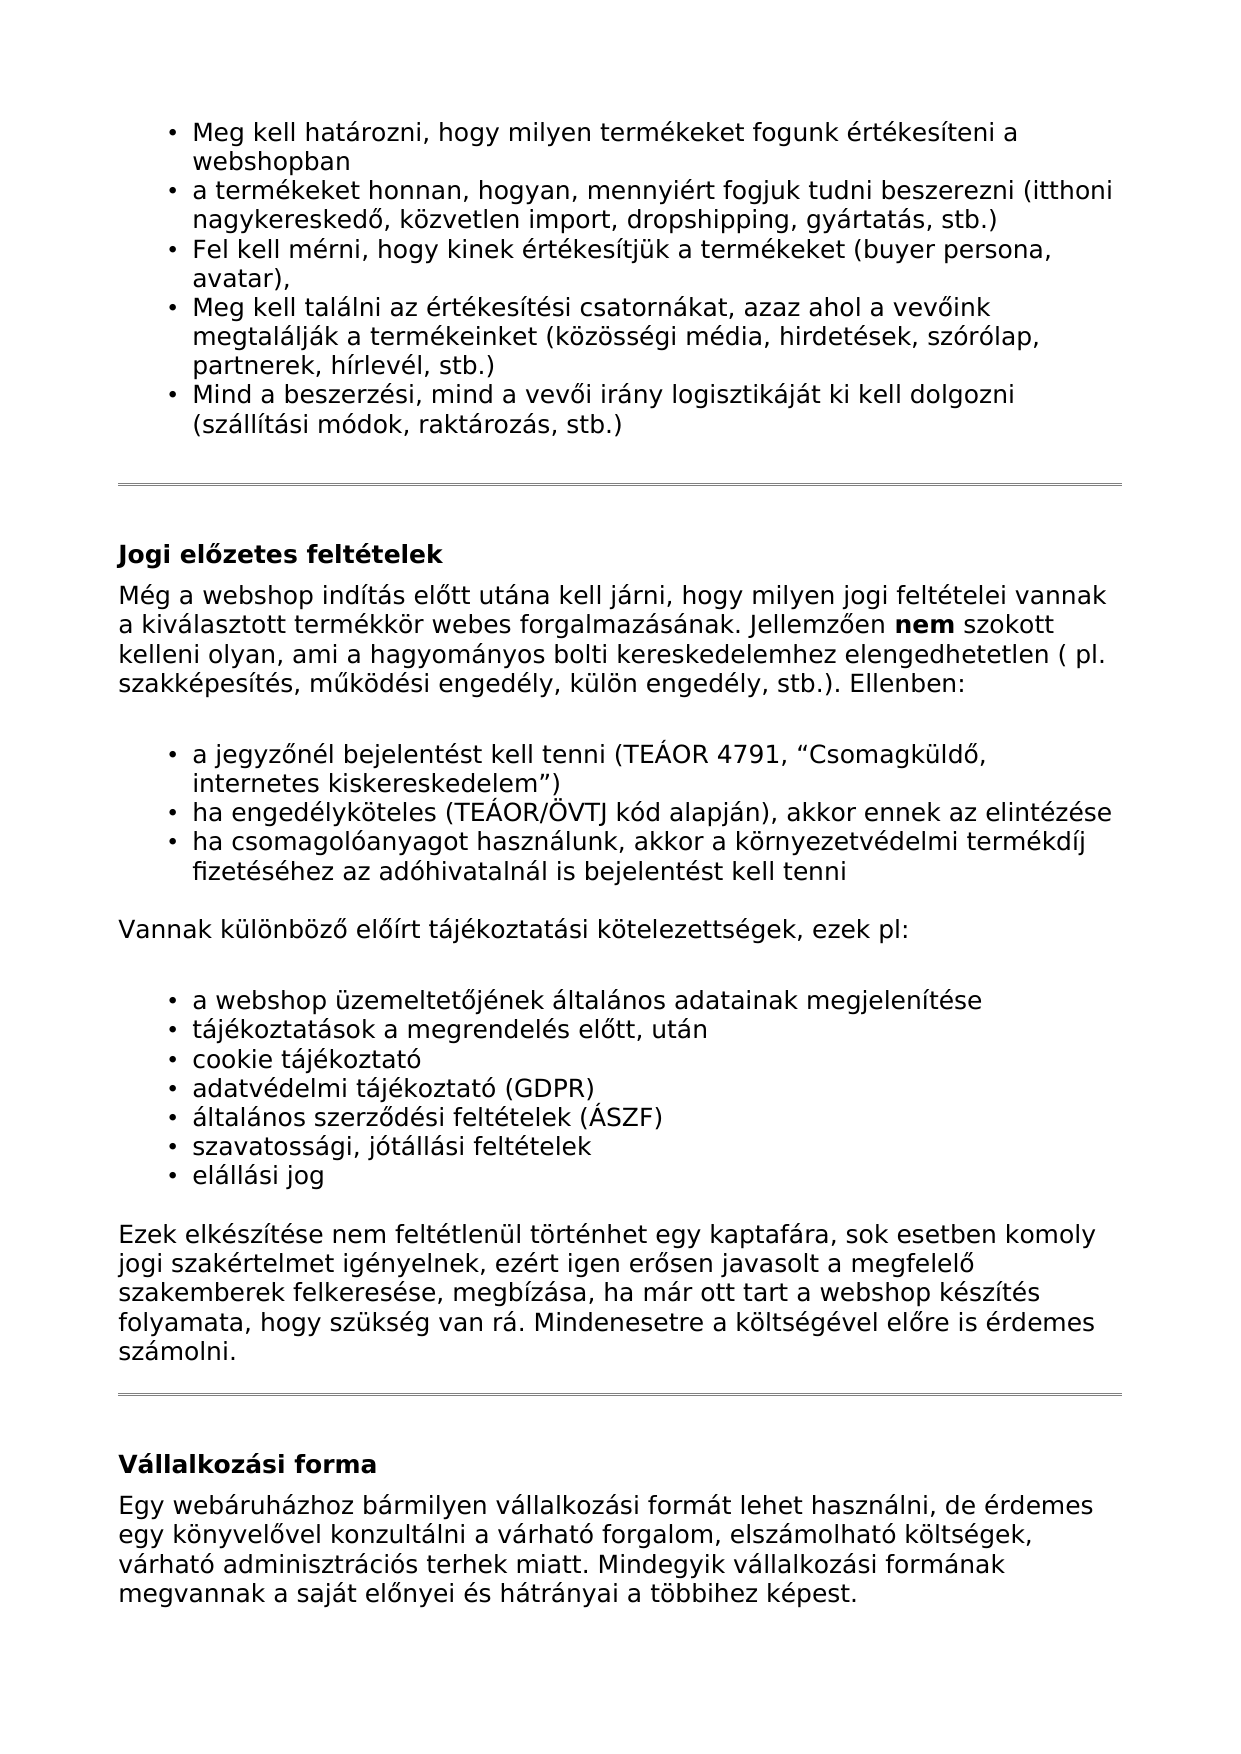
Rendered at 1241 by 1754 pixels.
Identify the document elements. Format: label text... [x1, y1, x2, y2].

list a webshop üzemeltetőjének általános adatainak megjelenítése [177, 987, 1122, 1016]
text Egy webáruházhoz bármilyen vállalkozási formát lehet használni, de érdemes egy könyvelővel konzultálni a várható forgalom, elszámolható költségek, várható adminisztrációs terhek miatt. Mindegyik vállalkozási formának megvannak a saját előnyei és hátrányai a többihez képest. [118, 1492, 1122, 1608]
text Ezek elkészítése nem feltétlenül történhet egy kaptafára, sok esetben komoly jogi szakértelmet igényelnek, ezért igen erősen javasolt a megfelelő szakemberek felkeresése, megbízása, ha már ott tart a webshop készítés folyamata, hogy szükség van rá. Mindenesetre a költségével előre is érdemes számolni. [118, 1220, 1122, 1366]
list Fel kell mérni, hogy kinek értékesítjük a termékeket (buyer persona, avatar), [177, 235, 1122, 293]
list tájékoztatások a megrendelés előtt, után [177, 1016, 1122, 1045]
text Vannak különböző előírt tájékoztatási kötelezettségek, ezek pl: [118, 915, 1122, 944]
text Még a webshop indítás előtt utána kell járni, hogy milyen jogi feltételei vannak a kiválasztott termékkör webes forgalmazásának. Jellemzően nem szokott kelleni olyan, ami a hagyományos bolti kereskedelemhez elengedhetetlen ( pl. szakképesítés, működési engedély, külön engedély, stb.). Ellenben: [118, 581, 1122, 698]
subtitle Vállalkozási forma [118, 1450, 1122, 1479]
list cookie tájékoztató [177, 1045, 1122, 1074]
list a termékeket honnan, hogyan, mennyiért fogjuk tudni beszerezni (itthoni nagykereskedő, közvetlen import, dropshipping, gyártatás, stb.) [177, 176, 1122, 235]
subtitle Jogi előzetes feltételek [118, 540, 1122, 569]
list Mind a beszerzési, mind a vevői irány logisztikáját ki kell dolgozni (szállítási módok, raktározás, stb.) [177, 381, 1122, 439]
list elállási jog [177, 1162, 1122, 1191]
list ha csomagolóanyagot használunk, akkor a környezetvédelmi termékdíj fizetéséhez az adóhivatalnál is bejelentést kell tenni [177, 828, 1122, 886]
list Meg kell határozni, hogy milyen termékeket fogunk értékesíteni a webshopban [177, 118, 1122, 176]
list Meg kell találni az értékesítési csatornákat, azaz ahol a vevőink megtalálják a termékeinket (közösségi média, hirdetések, szórólap, partnerek, hírlevél, stb.) [177, 293, 1122, 381]
list adatvédelmi tájékoztató (GDPR) [177, 1074, 1122, 1103]
list szavatossági, jótállási feltételek [177, 1132, 1122, 1162]
list általános szerződési feltételek (ÁSZF) [177, 1103, 1122, 1132]
list a jegyzőnél bejelentést kell tenni (TEÁOR 4791, “Csomagküldő, internetes kiskereskedelem”) [177, 740, 1122, 798]
list ha engedélyköteles (TEÁOR/ÖVTJ kód alapján), akkor ennek az elintézése [177, 798, 1122, 828]
